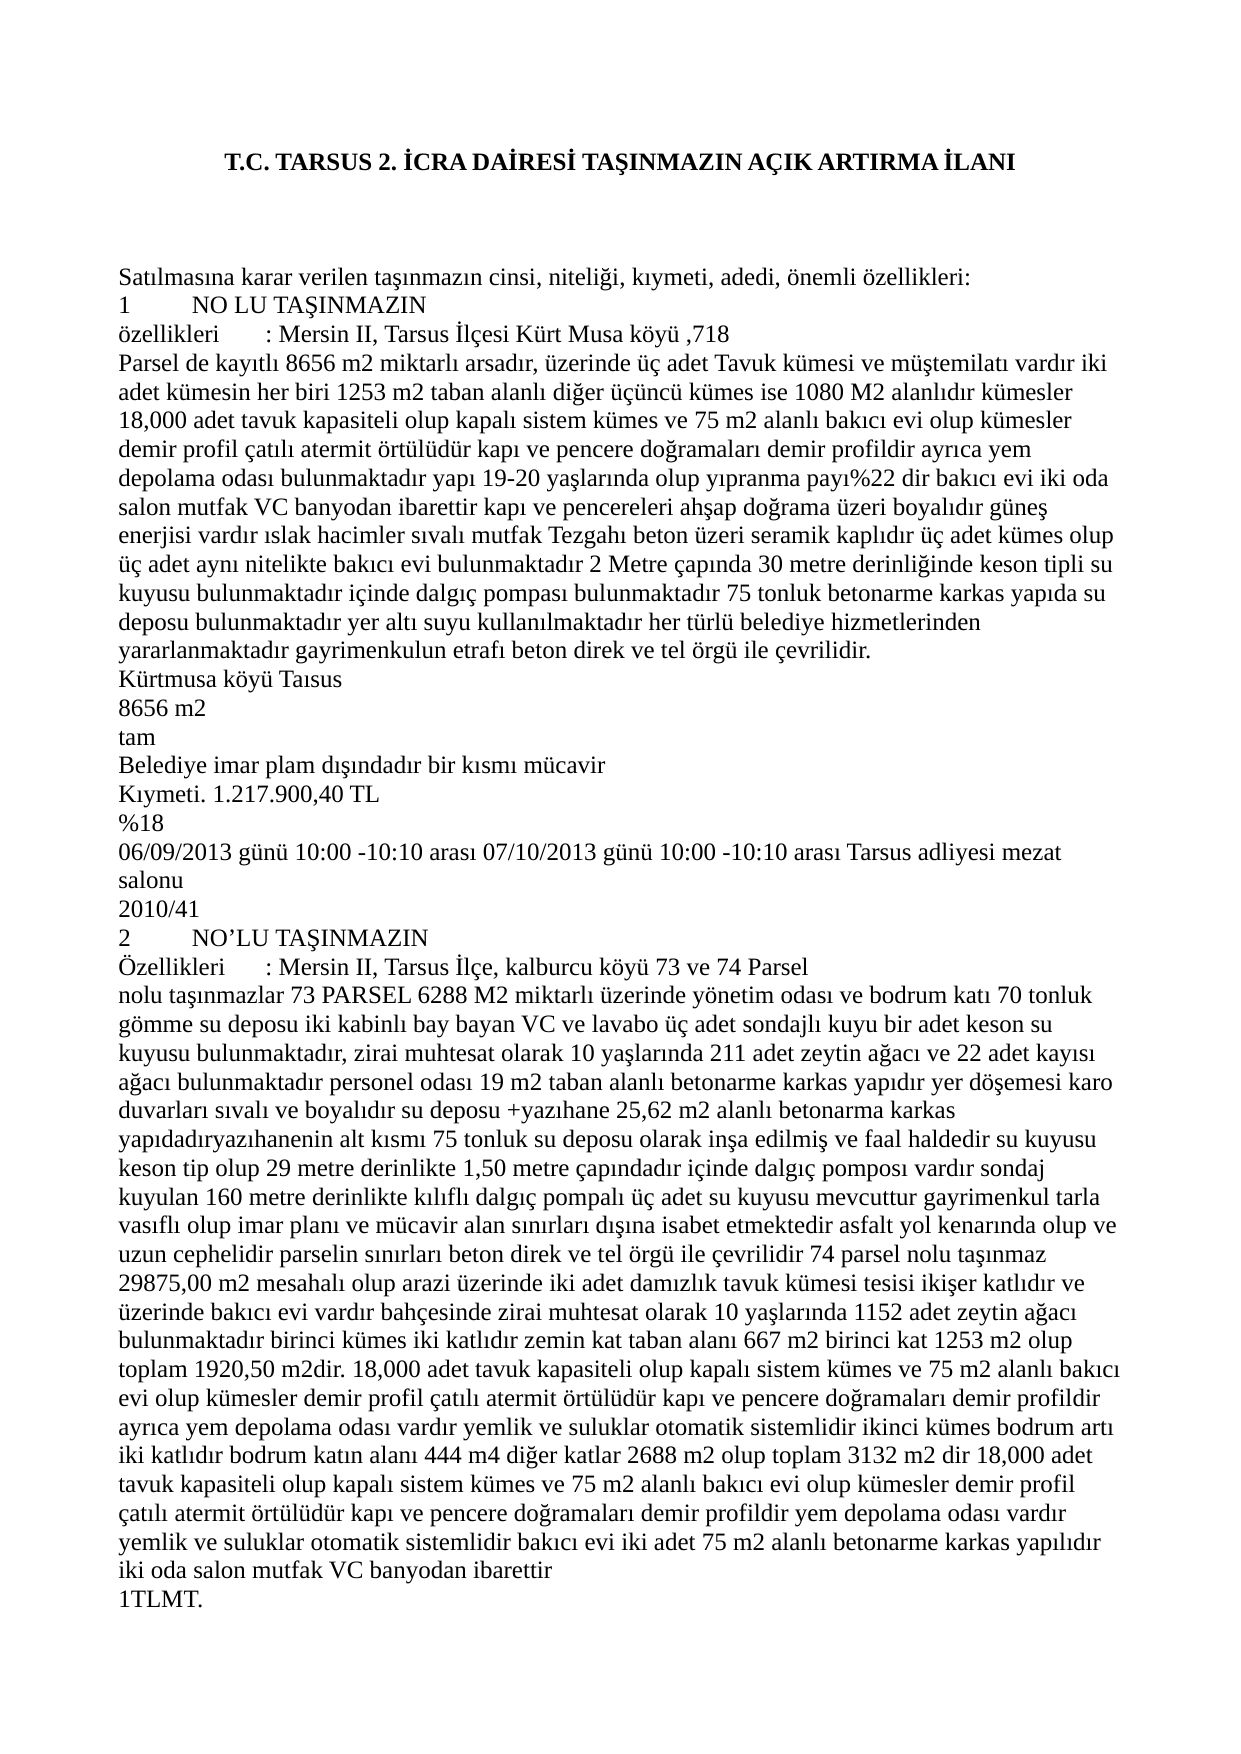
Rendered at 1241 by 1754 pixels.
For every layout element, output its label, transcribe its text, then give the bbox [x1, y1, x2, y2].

text Satılmasına karar verilen taşınmazın cinsi, niteliği, kıymeti, adedi, önemli özellikleri: [118, 262, 1122, 291]
text 1 NO LU TAŞINMAZIN [118, 291, 1122, 319]
text Kıymeti. 1.217.900,40 TL %18 [118, 779, 1122, 837]
text 2 NO’LU TAŞINMAZIN [118, 923, 1122, 952]
text nolu taşınmazlar 73 PARSEL 6288 M2 miktarlı üzerinde yönetim odası ve bodrum katı 70 tonluk gömme su deposu iki kabinlı bay bayan VC ve lavabo üç adet sondajlı kuyu bir adet keson su kuyusu bulunmaktadır, zirai muhtesat olarak 10 yaşlarında 211 adet zeytin ağacı ve 22 adet kayısı ağacı bulunmaktadır personel odası 19 m2 taban alanlı betonarme karkas yapıdır yer döşemesi karo duvarları sıvalı ve boyalıdır su deposu +yazıhane 25,62 m2 alanlı betonarma karkas yapıdadıryazıhanenin alt kısmı 75 tonluk su deposu olarak inşa edilmiş ve faal haldedir su kuyusu keson tip olup 29 metre derinlikte 1,50 metre çapındadır içinde dalgıç pomposı vardır sondaj kuyulan 160 metre derinlikte kılıflı dalgıç pompalı üç adet su kuyusu mevcuttur gayrimenkul tarla vasıflı olup imar planı ve mücavir alan sınırları dışına isabet etmektedir asfalt yol kenarında olup ve uzun cephelidir parselin sınırları beton direk ve tel örgü ile çevrilidir 74 parsel nolu taşınmaz 29875,00 m2 mesahalı olup arazi üzerinde iki adet damızlık tavuk kümesi tesisi ikişer katlıdır ve üzerinde bakıcı evi vardır bahçesinde zirai muhtesat olarak 10 yaşlarında 1152 adet zeytin ağacı bulunmaktadır birinci kümes iki katlıdır zemin kat taban alanı 667 m2 birinci kat 1253 m2 olup toplam 1920,50 m2dir. 18,000 adet tavuk kapasiteli olup kapalı sistem kümes ve 75 m2 alanlı bakıcı evi olup kümesler demir profil çatılı atermit örtülüdür kapı ve pencere doğramaları demir profildir ayrıca yem depolama odası vardır yemlik ve suluklar otomatik sistemlidir ikinci kümes bodrum artı iki katlıdır bodrum katın alanı 444 m4 diğer katlar 2688 m2 olup toplam 3132 m2 dir 18,000 adet tavuk kapasiteli olup kapalı sistem kümes ve 75 m2 alanlı bakıcı evi olup kümesler demir profil çatılı atermit örtülüdür kapı ve pencere doğramaları demir profildir yem depolama odası vardır yemlik ve suluklar otomatik sistemlidir bakıcı evi iki adet 75 m2 alanlı betonarme karkas yapılıdır iki oda salon mutfak VC banyodan ibarettir [118, 981, 1122, 1584]
text Özellikleri : Mersin II, Tarsus İlçe, kalburcu köyü 73 ve 74 Parsel [118, 952, 1122, 981]
text 06/09/2013 günü 10:00 -10:10 arası 07/10/2013 günü 10:00 -10:10 arası Tarsus adliyesi mezat salonu [118, 837, 1122, 894]
text Belediye imar plam dışındadır bir kısmı mücavir [118, 751, 1122, 779]
text Kürtmusa köyü Taısus 8656 m2 tam [118, 664, 1122, 751]
text 2010/41 [118, 894, 1122, 923]
text T.C. TARSUS 2. İCRA DAİRESİ TAŞINMAZIN AÇIK ARTIRMA İLANI [118, 147, 1122, 176]
text 1TLMT. [118, 1584, 1122, 1613]
text özellikleri : Mersin II, Tarsus İlçesi Kürt Musa köyü ,718 [118, 319, 1122, 348]
text Parsel de kayıtlı 8656 m2 miktarlı arsadır, üzerinde üç adet Tavuk kümesi ve müştemilatı vardır iki adet kümesin her biri 1253 m2 taban alanlı diğer üçüncü kümes ise 1080 M2 alanlıdır kümesler 18,000 adet tavuk kapasiteli olup kapalı sistem kümes ve 75 m2 alanlı bakıcı evi olup kümesler demir profil çatılı atermit örtülüdür kapı ve pencere doğramaları demir profildir ayrıca yem depolama odası bulunmaktadır yapı 19-20 yaşlarında olup yıpranma payı%22 dir bakıcı evi iki oda salon mutfak VC banyodan ibarettir kapı ve pencereleri ahşap doğrama üzeri boyalıdır güneş enerjisi vardır ıslak hacimler sıvalı mutfak Tezgahı beton üzeri seramik kaplıdır üç adet kümes olup üç adet aynı nitelikte bakıcı evi bulunmaktadır 2 Metre çapında 30 metre derinliğinde keson tipli su kuyusu bulunmaktadır içinde dalgıç pompası bulunmaktadır 75 tonluk betonarme karkas yapıda su deposu bulunmaktadır yer altı suyu kullanılmaktadır her türlü belediye hizmetlerinden yararlanmaktadır gayrimenkulun etrafı beton direk ve tel örgü ile çevrilidir. [118, 348, 1122, 664]
